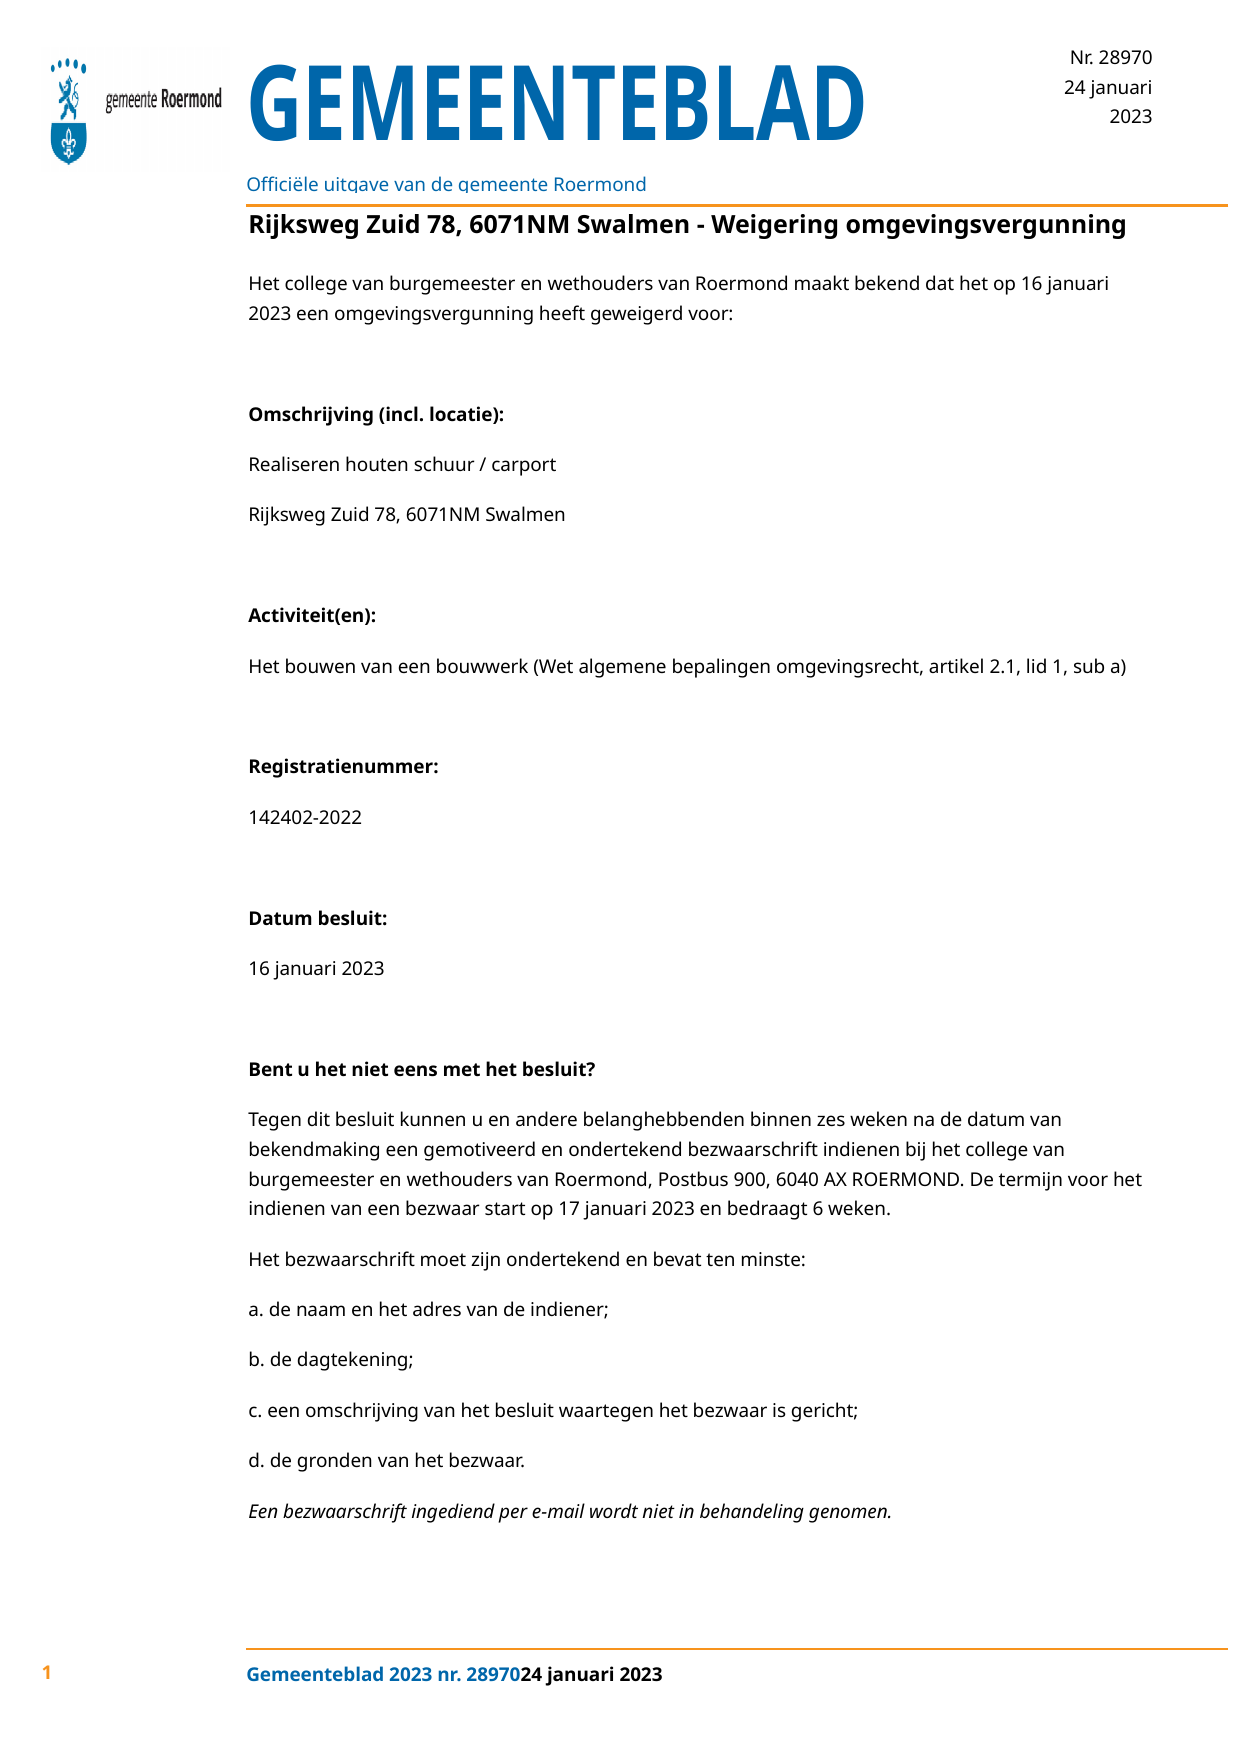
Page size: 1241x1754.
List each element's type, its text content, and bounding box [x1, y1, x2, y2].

text Realiseren houten schuur / carport [248, 451, 1152, 477]
text Rijksweg Zuid 78, 6071NM Swalmen [248, 502, 1152, 527]
text Rijksweg Zuid 78, 6071NM Swalmen - Weigering omgevingsvergunning [248, 207, 1152, 241]
picture [41, 47, 231, 172]
text 142402-2022 [248, 804, 1152, 830]
text a. de naam en het adres van de indiener; [248, 1296, 1152, 1322]
text 16 januari 2023 [248, 955, 1152, 981]
text b. de dagtekening; [248, 1347, 1152, 1372]
text Bent u het niet eens met het besluit? [248, 1056, 1152, 1082]
text Het college van burgemeester en wethouders van Roermond maakt bekend dat het op 16 januari 2023 een omgevingsvergunning heeft geweigerd voor: [248, 270, 1152, 326]
text Het bouwen van een bouwwerk (Wet algemene bepalingen omgevingsrecht, artikel 2.1, lid 1, sub a) [248, 653, 1152, 678]
text c. een omschrijving van het besluit waartegen het bezwaar is gericht; [248, 1397, 1152, 1423]
text Tegen dit besluit kunnen u en andere belanghebbenden binnen zes weken na de datum van bekendmaking een gemotiveerd en ondertekend bezwaarschrift indienen bij het college van burgemeester en wethouders van Roermond, Postbus 900, 6040 AX ROERMOND. De termijn voor het indienen van een bezwaar start op 17 januari 2023 en bedraagt 6 weken. [248, 1107, 1152, 1221]
text Een bezwaarschrift ingediend per e-mail wordt niet in behandeling genomen. [248, 1498, 1152, 1523]
text Activiteit(en): [248, 602, 1152, 628]
text d. de gronden van het bezwaar. [248, 1447, 1152, 1473]
text Het bezwaarschrift moet zijn ondertekend en bevat ten minste: [248, 1246, 1152, 1271]
text Omschrijving (incl. locatie): [248, 401, 1152, 426]
text Datum besluit: [248, 905, 1152, 931]
text Registratienummer: [248, 754, 1152, 779]
